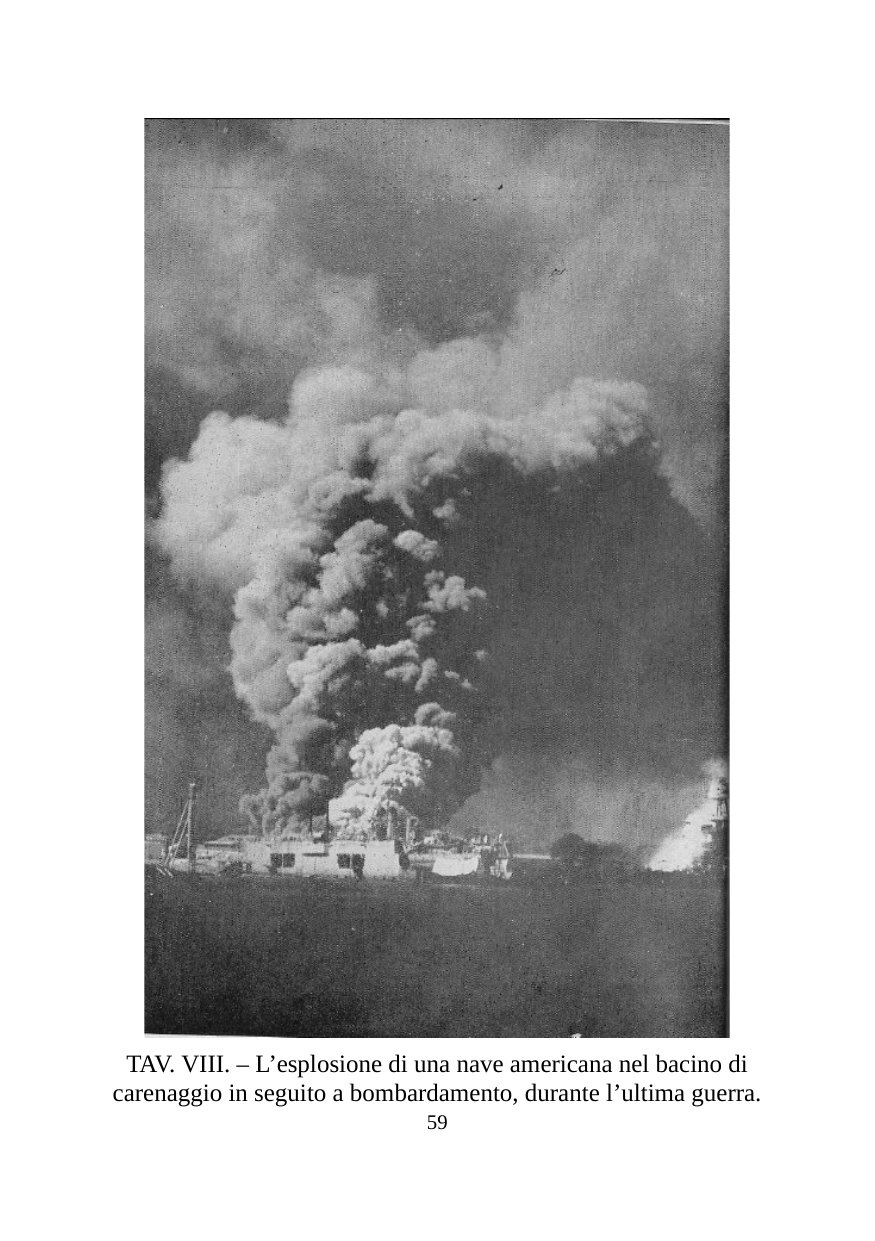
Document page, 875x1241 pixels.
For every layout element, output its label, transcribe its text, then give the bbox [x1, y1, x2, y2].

picture [144, 118, 730, 1038]
text TAV. VIII. – L’esplosione di una nave americana nel bacino di carenaggio in seguito a bombardamento, durante l’ultima guerra. [106, 118, 768, 1107]
